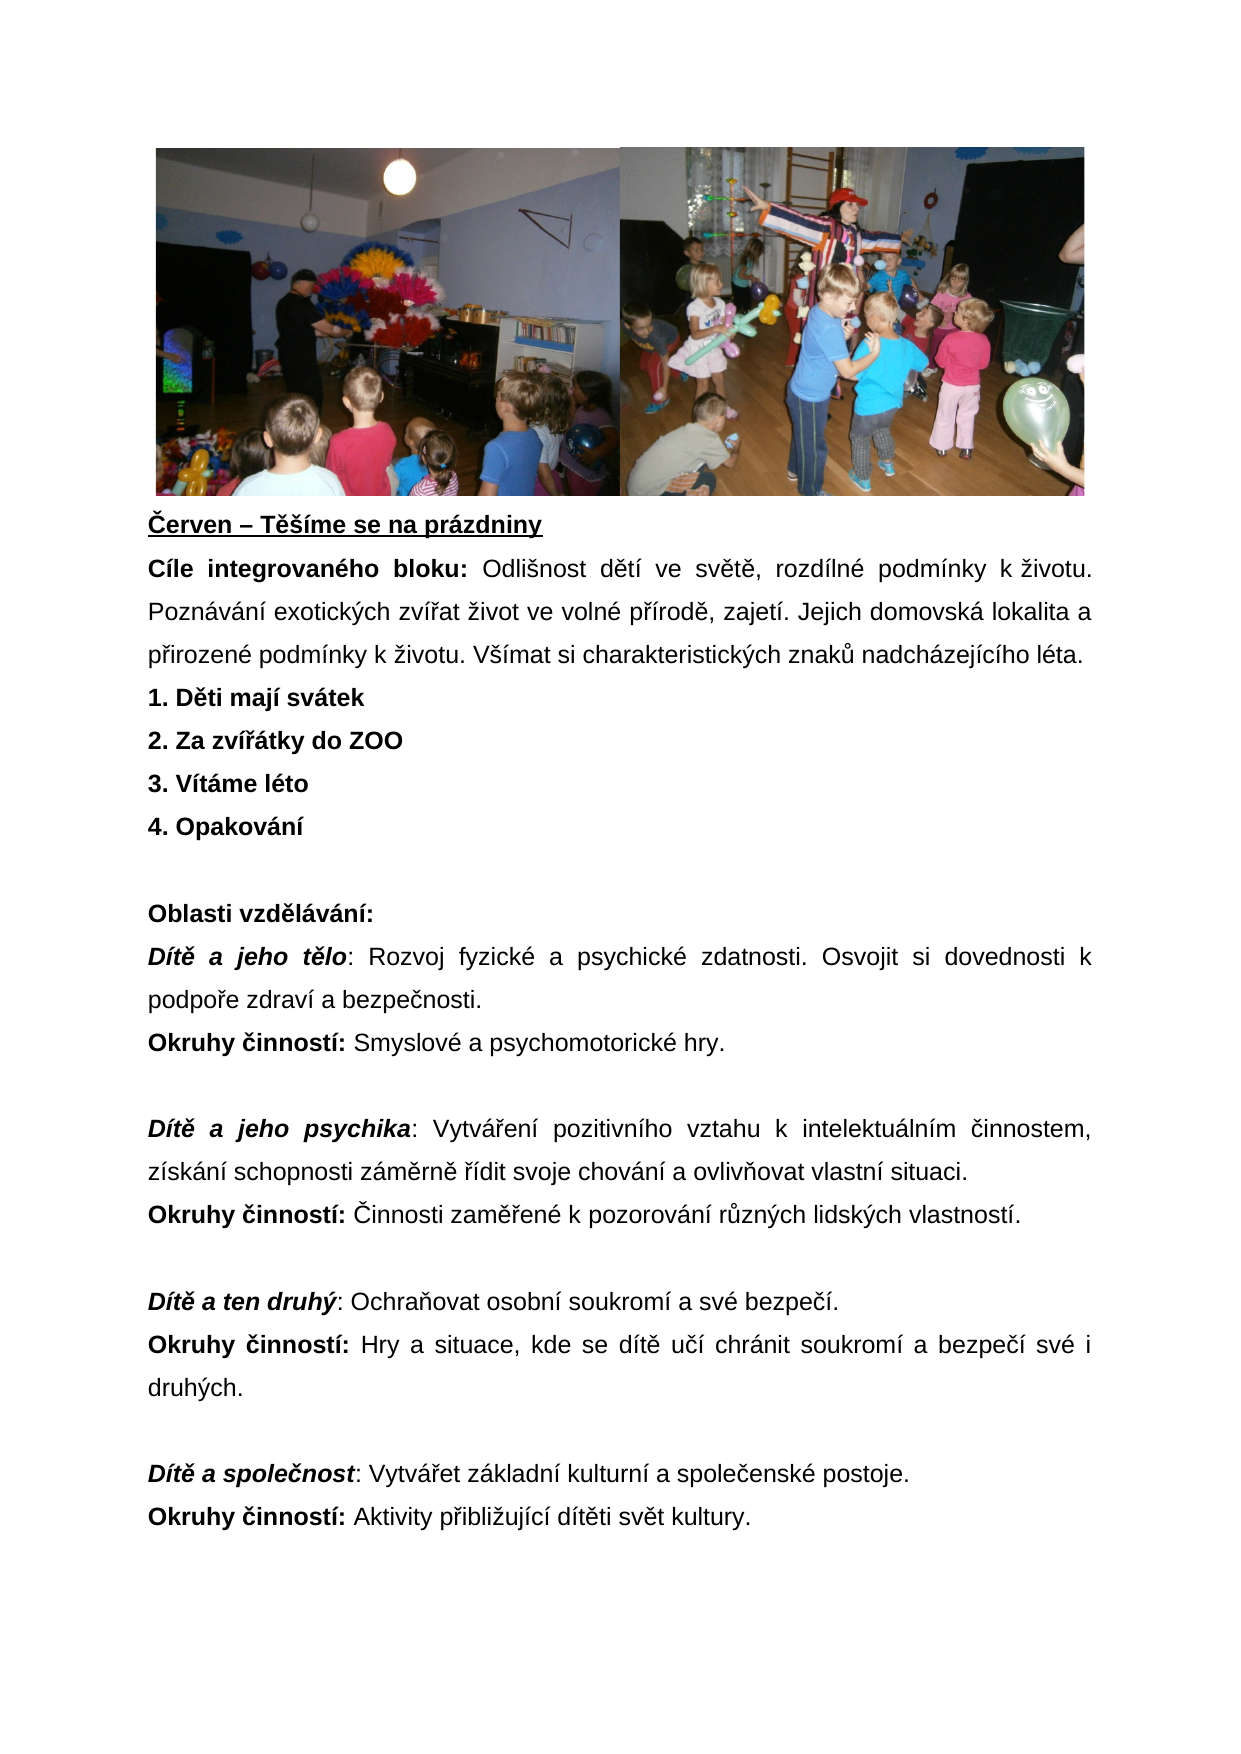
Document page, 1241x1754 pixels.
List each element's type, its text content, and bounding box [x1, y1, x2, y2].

text Dítě a jeho tělo: Rozvoj fyzické a psychické zdatnosti. Osvojit si dovednosti k podpoře zdraví a bezpečnosti. [148, 942, 1093, 1013]
text Cíle integrovaného bloku: Odlišnost dětí ve světě, rozdílné podmínky k životu. Poznávání exotických zvířat život ve volné přírodě, zajetí. Jejich domovská lokalita a přirozené podmínky k životu. Všímat si charakteristických znaků nadcházejícího léta. [148, 553, 1093, 668]
text 3. Vítáme léto [148, 769, 1093, 798]
text Okruhy činností: Smyslové a psychomotorické hry. [148, 1028, 1093, 1057]
text Okruhy činností: Aktivity přibližující dítěti svět kultury. [148, 1502, 1093, 1531]
text Dítě a jeho psychika: Vytváření pozitivního vztahu k intelektuálním činnostem, získání schopnosti záměrně řídit svoje chování a ovlivňovat vlastní situaci. [148, 1114, 1093, 1186]
text 2. Za zvířátky do ZOO [148, 726, 1093, 755]
text Okruhy činností: Činnosti zaměřené k pozorování různých lidských vlastností. [148, 1200, 1093, 1229]
text Okruhy činností: Hry a situace, kde se dítě učí chránit soukromí a bezpečí své i druhých. [148, 1330, 1093, 1402]
picture [155, 147, 1085, 496]
text 4. Opakování [148, 812, 1093, 841]
text Červen – Těšíme se na prázdniny [148, 510, 1093, 539]
text Oblasti vzdělávání: [148, 898, 1093, 927]
text Dítě a společnost: Vytvářet základní kulturní a společenské postoje. [148, 1459, 1093, 1488]
text 1. Děti mají svátek [148, 683, 1093, 712]
text Dítě a ten druhý: Ochraňovat osobní soukromí a své bezpečí. [148, 1287, 1093, 1315]
